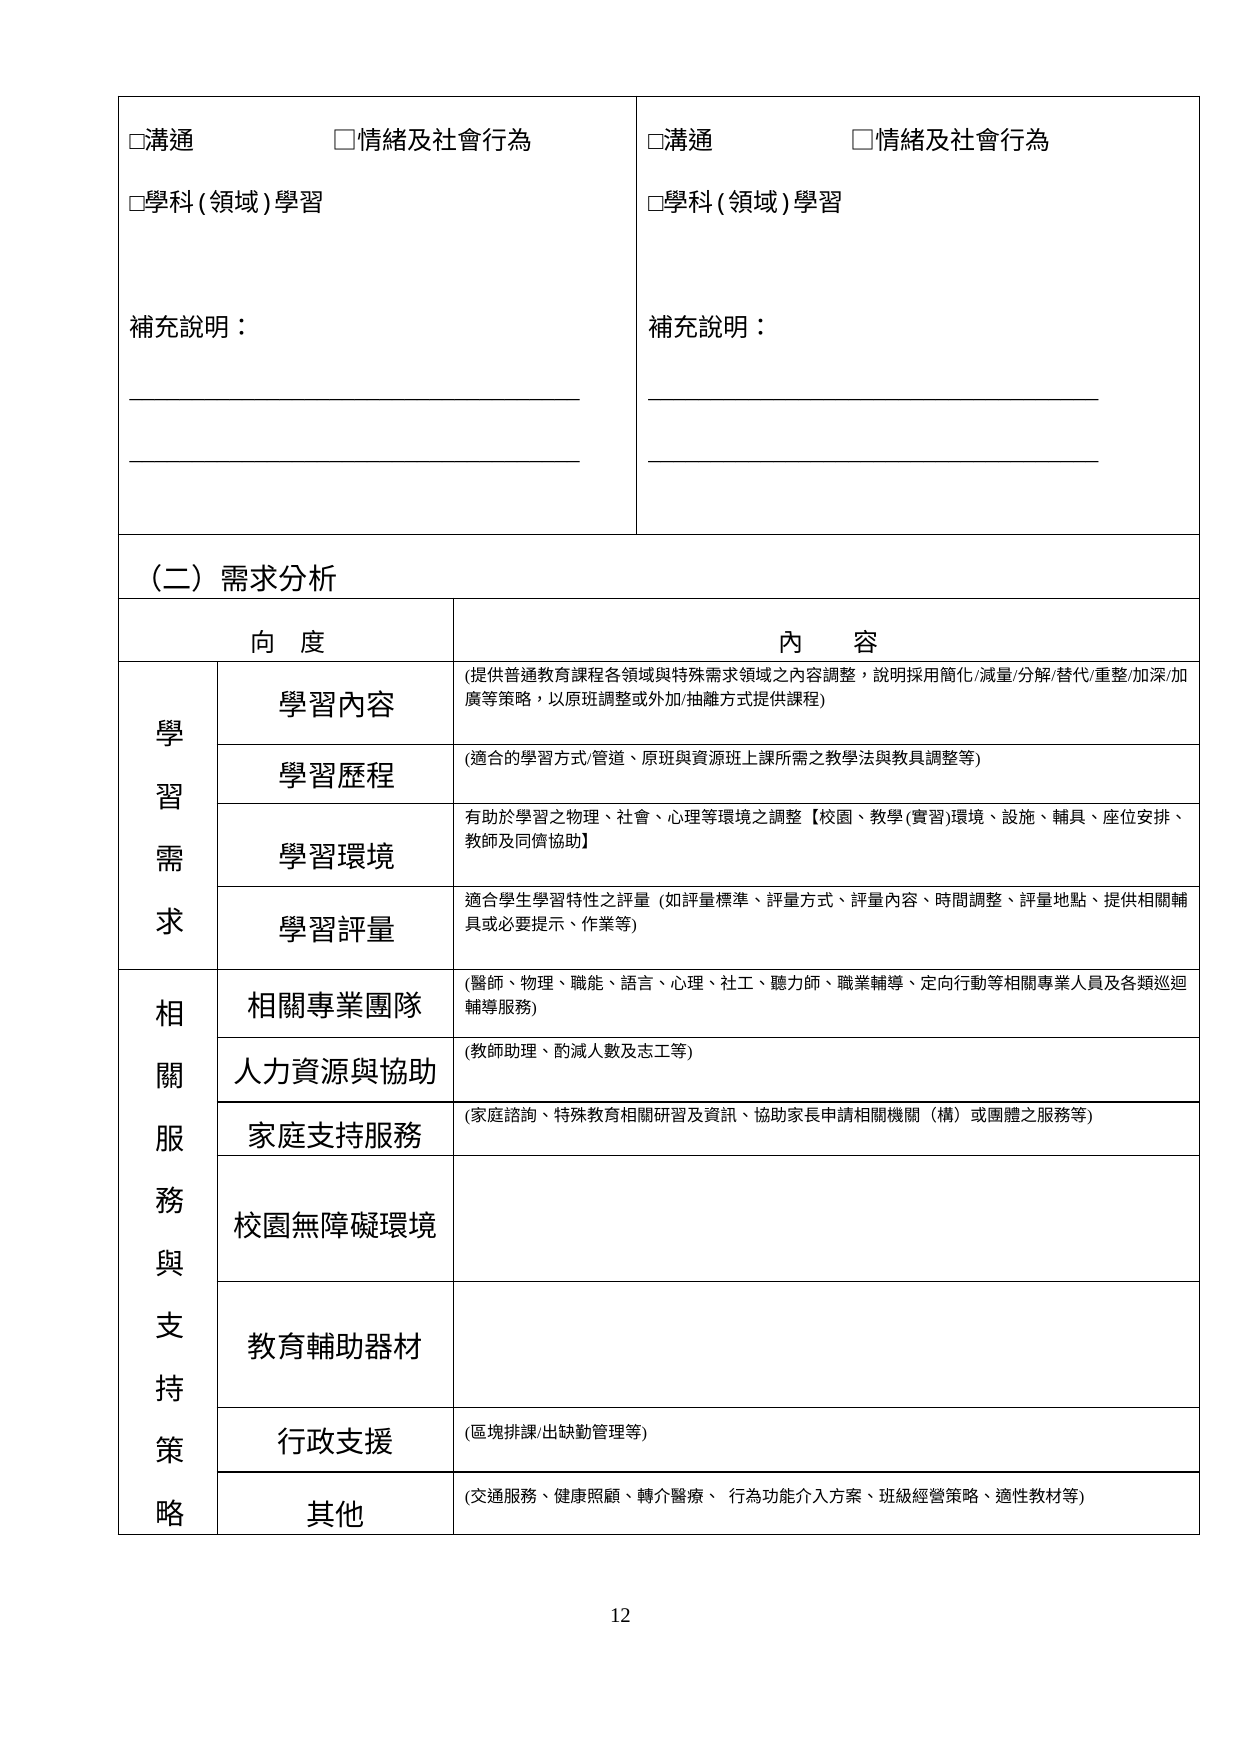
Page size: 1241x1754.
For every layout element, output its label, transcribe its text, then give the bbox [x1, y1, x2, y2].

table_cell 校園無障礙環境 [218, 1156, 453, 1281]
table_cell 學 習 需 求 [119, 662, 217, 969]
table_cell 學習環境 [218, 804, 453, 886]
table_cell （二）需求分析 [119, 535, 1199, 598]
table_cell [454, 1282, 1199, 1407]
table_cell 有助於學習之物理、社會、心理等環境之調整【校園、教學(實習)環境、設施、輔具、座位安排、教師及同儕協助】 [454, 804, 1199, 886]
table_cell 向 度 [119, 599, 453, 661]
table_cell (醫師、物理、職能、語言、心理、社工、聽力師、職業輔導、定向行動等相關專業人員及各類巡迴輔導服務) [454, 970, 1199, 1037]
table_cell (教師助理、酌減人數及志工等) [454, 1038, 1199, 1101]
table_cell 適合學生學習特性之評量 (如評量標準、評量方式、評量內容、時間調整、評量地點、提供相關輔具或必要提示、作業等) [454, 887, 1199, 969]
table_cell 學習歷程 [218, 745, 453, 803]
table_cell (區塊排課/出缺勤管理等) [454, 1408, 1199, 1471]
table_cell (交通服務、健康照顧、轉介醫療、 行為功能介入方案、班級經營策略、適性教材等) [454, 1473, 1199, 1533]
table_cell (提供普通教育課程各領域與特殊需求領域之內容調整，說明採用簡化/減量/分解/替代/重整/加深/加廣等策略，以原班調整或外加/抽離方式提供課程) [454, 662, 1199, 744]
table_cell 家庭支持服務 [218, 1103, 453, 1155]
table_cell □溝通 □情緒及社會行為 □學科(領域)學習 補充說明： ____________________________________ ____________________________________ [119, 97, 636, 534]
table_cell 人力資源與協助 [218, 1038, 453, 1101]
table_cell (家庭諮詢、特殊教育相關研習及資訊、協助家長申請相關機關（構）或團體之服務等) [454, 1103, 1199, 1155]
table_cell □溝通 □情緒及社會行為 □學科(領域)學習 補充說明： ____________________________________ ____________________________________ [637, 97, 1199, 534]
table_cell 行政支援 [218, 1408, 453, 1471]
table_cell 內 容 [454, 599, 1199, 661]
table_cell 學習內容 [218, 662, 453, 744]
table_cell 教育輔助器材 [218, 1282, 453, 1407]
table_cell (適合的學習方式/管道、原班與資源班上課所需之教學法與教具調整等) [454, 745, 1199, 803]
table_cell [454, 1156, 1199, 1281]
table_cell 相 關 服 務 與 支 持 策 略 [119, 970, 217, 1533]
table_cell 其他 [218, 1473, 453, 1533]
table_cell 相關專業團隊 [218, 970, 453, 1037]
table_cell 學習評量 [218, 887, 453, 969]
